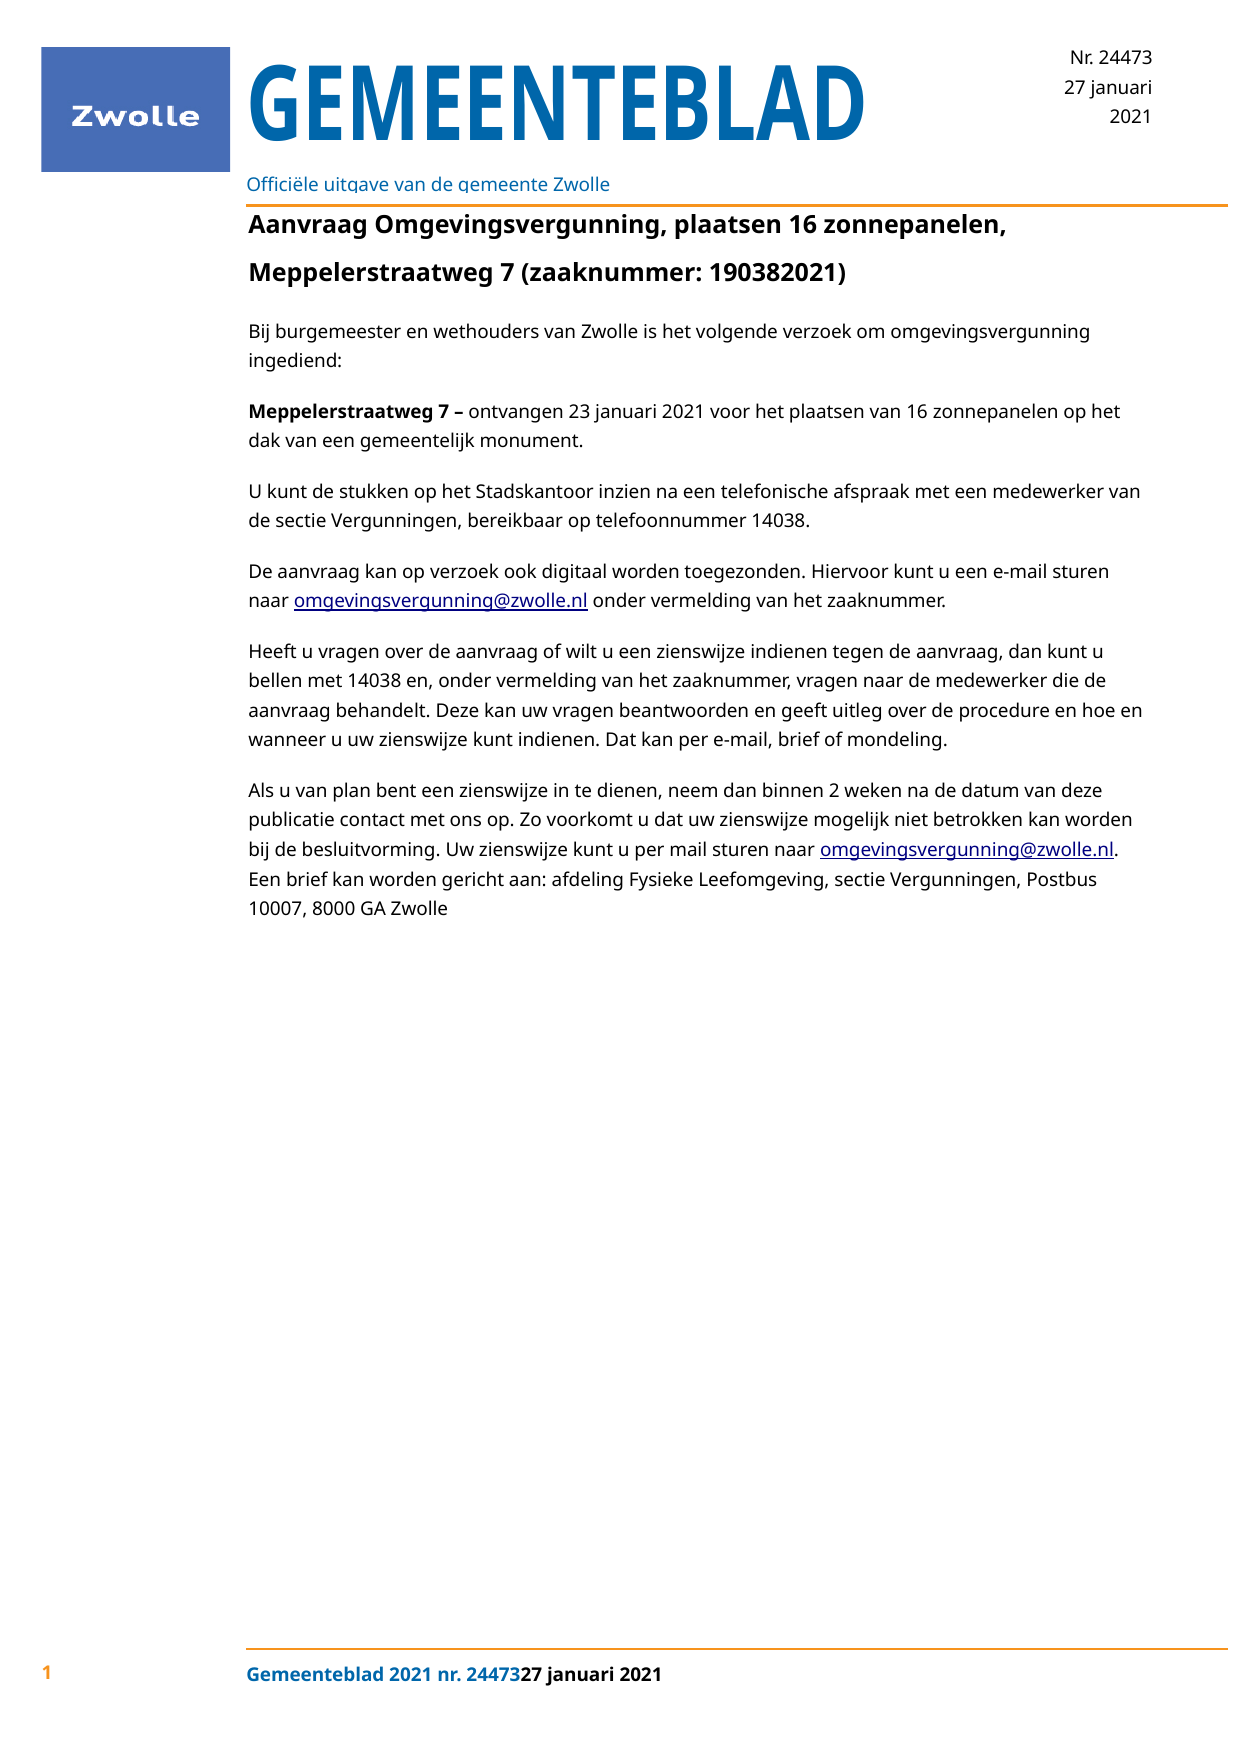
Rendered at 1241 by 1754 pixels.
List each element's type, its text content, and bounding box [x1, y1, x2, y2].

text Aanvraag Omgevingsvergunning, plaatsen 16 zonnepanelen, Meppelerstraatweg 7 (zaaknummer: 190382021) [248, 207, 1152, 288]
text Als u van plan bent een zienswijze in te dienen, neem dan binnen 2 weken na de datum van deze publicatie contact met ons op. Zo voorkomt u dat uw zienswijze mogelijk niet betrokken kan worden bij de besluitvorming. Uw zienswijze kunt u per mail sturen naar omgevingsvergunning@zwolle.nl. Een brief kan worden gericht aan: afdeling Fysieke Leefomgeving, sectie Vergunningen, Postbus 10007, 8000 GA Zwolle [248, 777, 1152, 921]
text Meppelerstraatweg 7 – ontvangen 23 januari 2021 voor het plaatsen van 16 zonnepanelen op het dak van een gemeentelijk monument. [248, 398, 1152, 453]
text De aanvraag kan op verzoek ook digitaal worden toegezonden. Hiervoor kunt u een e-mail sturen naar omgevingsvergunning@zwolle.nl onder vermelding van het zaaknummer. [248, 558, 1152, 613]
picture [41, 47, 231, 172]
text Bij burgemeester en wethouders van Zwolle is het volgende verzoek om omgevingsvergunning ingediend: [248, 318, 1152, 373]
text Heeft u vragen over de aanvraag of wilt u een zienswijze indienen tegen de aanvraag, dan kunt u bellen met 14038 en, onder vermelding van het zaaknummer, vragen naar de medewerker die de aanvraag behandelt. Deze kan uw vragen beantwoorden en geeft uitleg over de procedure en hoe en wanneer u uw zienswijze kunt indienen. Dat kan per e-mail, brief of mondeling. [248, 638, 1152, 752]
text U kunt de stukken op het Stadskantoor inzien na een telefonische afspraak met een medewerker van de sectie Vergunningen, bereikbaar op telefoonnummer 14038. [248, 478, 1152, 533]
